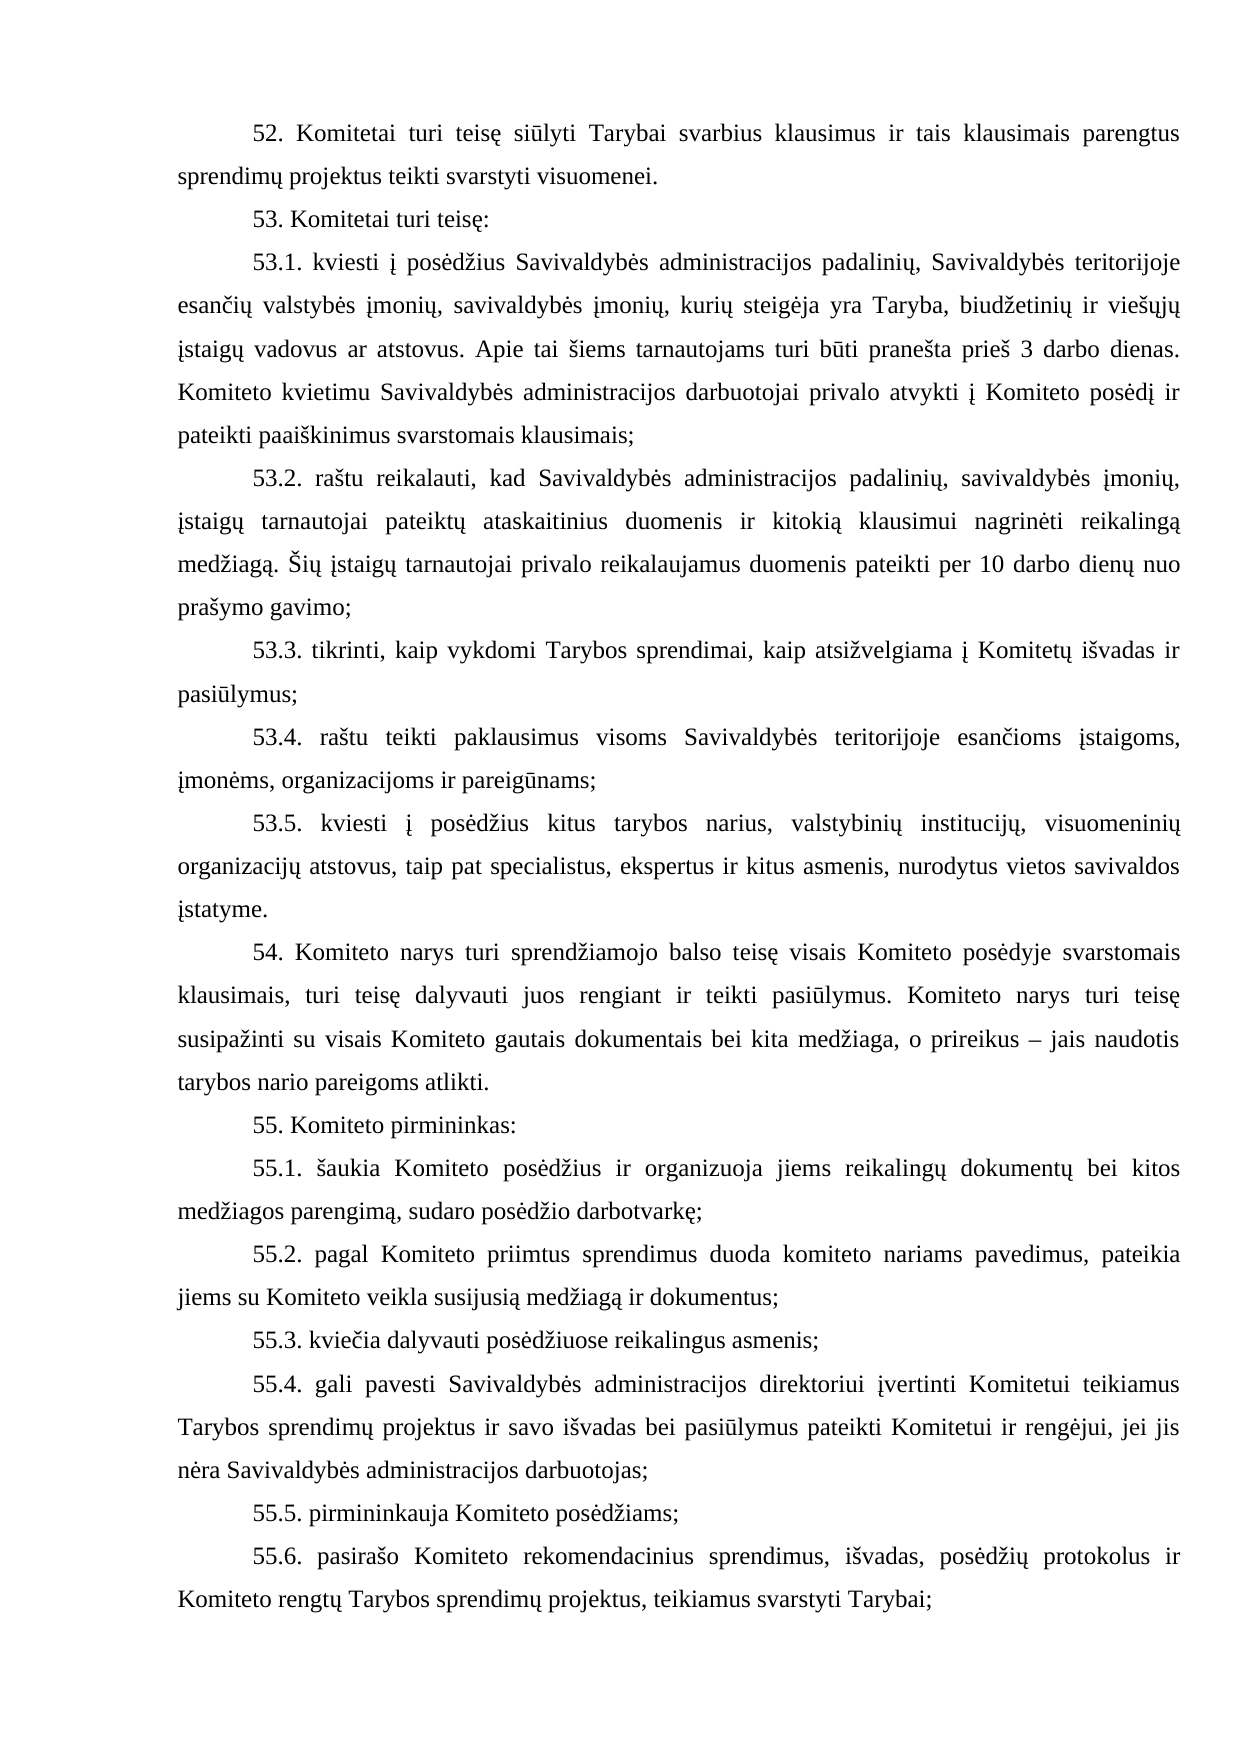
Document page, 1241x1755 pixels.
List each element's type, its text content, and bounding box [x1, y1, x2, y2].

text 55.2. pagal Komiteto priimtus sprendimus duoda komiteto nariams pavedimus, pateikia jiems su Komiteto veikla susijusią medžiagą ir dokumentus; [177, 1239, 1181, 1311]
text 53.3. tikrinti, kaip vykdomi Tarybos sprendimai, kaip atsižvelgiama į Komitetų išvadas ir pasiūlymus; [177, 636, 1181, 707]
text 52. Komitetai turi teisę siūlyti Tarybai svarbius klausimus ir tais klausimais parengtus sprendimų projektus teikti svarstyti visuomenei. [177, 118, 1181, 190]
text 53.5. kviesti į posėdžius kitus tarybos narius, valstybinių institucijų, visuomeninių organizacijų atstovus, taip pat specialistus, ekspertus ir kitus asmenis, nurodytus vietos savivaldos įstatyme. [177, 808, 1181, 923]
text 55.5. pirmininkauja Komiteto posėdžiams; [177, 1498, 1181, 1527]
text 53.2. raštu reikalauti, kad Savivaldybės administracijos padalinių, savivaldybės įmonių, įstaigų tarnautojai pateiktų ataskaitinius duomenis ir kitokią klausimui nagrinėti reikalingą medžiagą. Šių įstaigų tarnautojai privalo reikalaujamus duomenis pateikti per 10 darbo dienų nuo prašymo gavimo; [177, 463, 1181, 621]
text 53. Komitetai turi teisę: [177, 204, 1181, 233]
text 55. Komiteto pirmininkas: [177, 1110, 1181, 1139]
text 55.1. šaukia Komiteto posėdžius ir organizuoja jiems reikalingų dokumentų bei kitos medžiagos parengimą, sudaro posėdžio darbotvarkę; [177, 1153, 1181, 1225]
text 55.4. gali pavesti Savivaldybės administracijos direktoriui įvertinti Komitetui teikiamus Tarybos sprendimų projektus ir savo išvadas bei pasiūlymus pateikti Komitetui ir rengėjui, jei jis nėra Savivaldybės administracijos darbuotojas; [177, 1369, 1181, 1484]
text 55.6. pasirašo Komiteto rekomendacinius sprendimus, išvadas, posėdžių protokolus ir Komiteto rengtų Tarybos sprendimų projektus, teikiamus svarstyti Tarybai; [177, 1541, 1181, 1613]
text 53.1. kviesti į posėdžius Savivaldybės administracijos padalinių, Savivaldybės teritorijoje esančių valstybės įmonių, savivaldybės įmonių, kurių steigėja yra Taryba, biudžetinių ir viešųjų įstaigų vadovus ar atstovus. Apie tai šiems tarnautojams turi būti pranešta prieš 3 darbo dienas. Komiteto kvietimu Savivaldybės administracijos darbuotojai privalo atvykti į Komiteto posėdį ir pateikti paaiškinimus svarstomais klausimais; [177, 247, 1181, 449]
text 55.3. kviečia dalyvauti posėdžiuose reikalingus asmenis; [177, 1326, 1181, 1354]
text 54. Komiteto narys turi sprendžiamojo balso teisę visais Komiteto posėdyje svarstomais klausimais, turi teisę dalyvauti juos rengiant ir teikti pasiūlymus. Komiteto narys turi teisę susipažinti su visais Komiteto gautais dokumentais bei kita medžiaga, o prireikus – jais naudotis tarybos nario pareigoms atlikti. [177, 937, 1181, 1096]
text 53.4. raštu teikti paklausimus visoms Savivaldybės teritorijoje esančioms įstaigoms, įmonėms, organizacijoms ir pareigūnams; [177, 722, 1181, 794]
